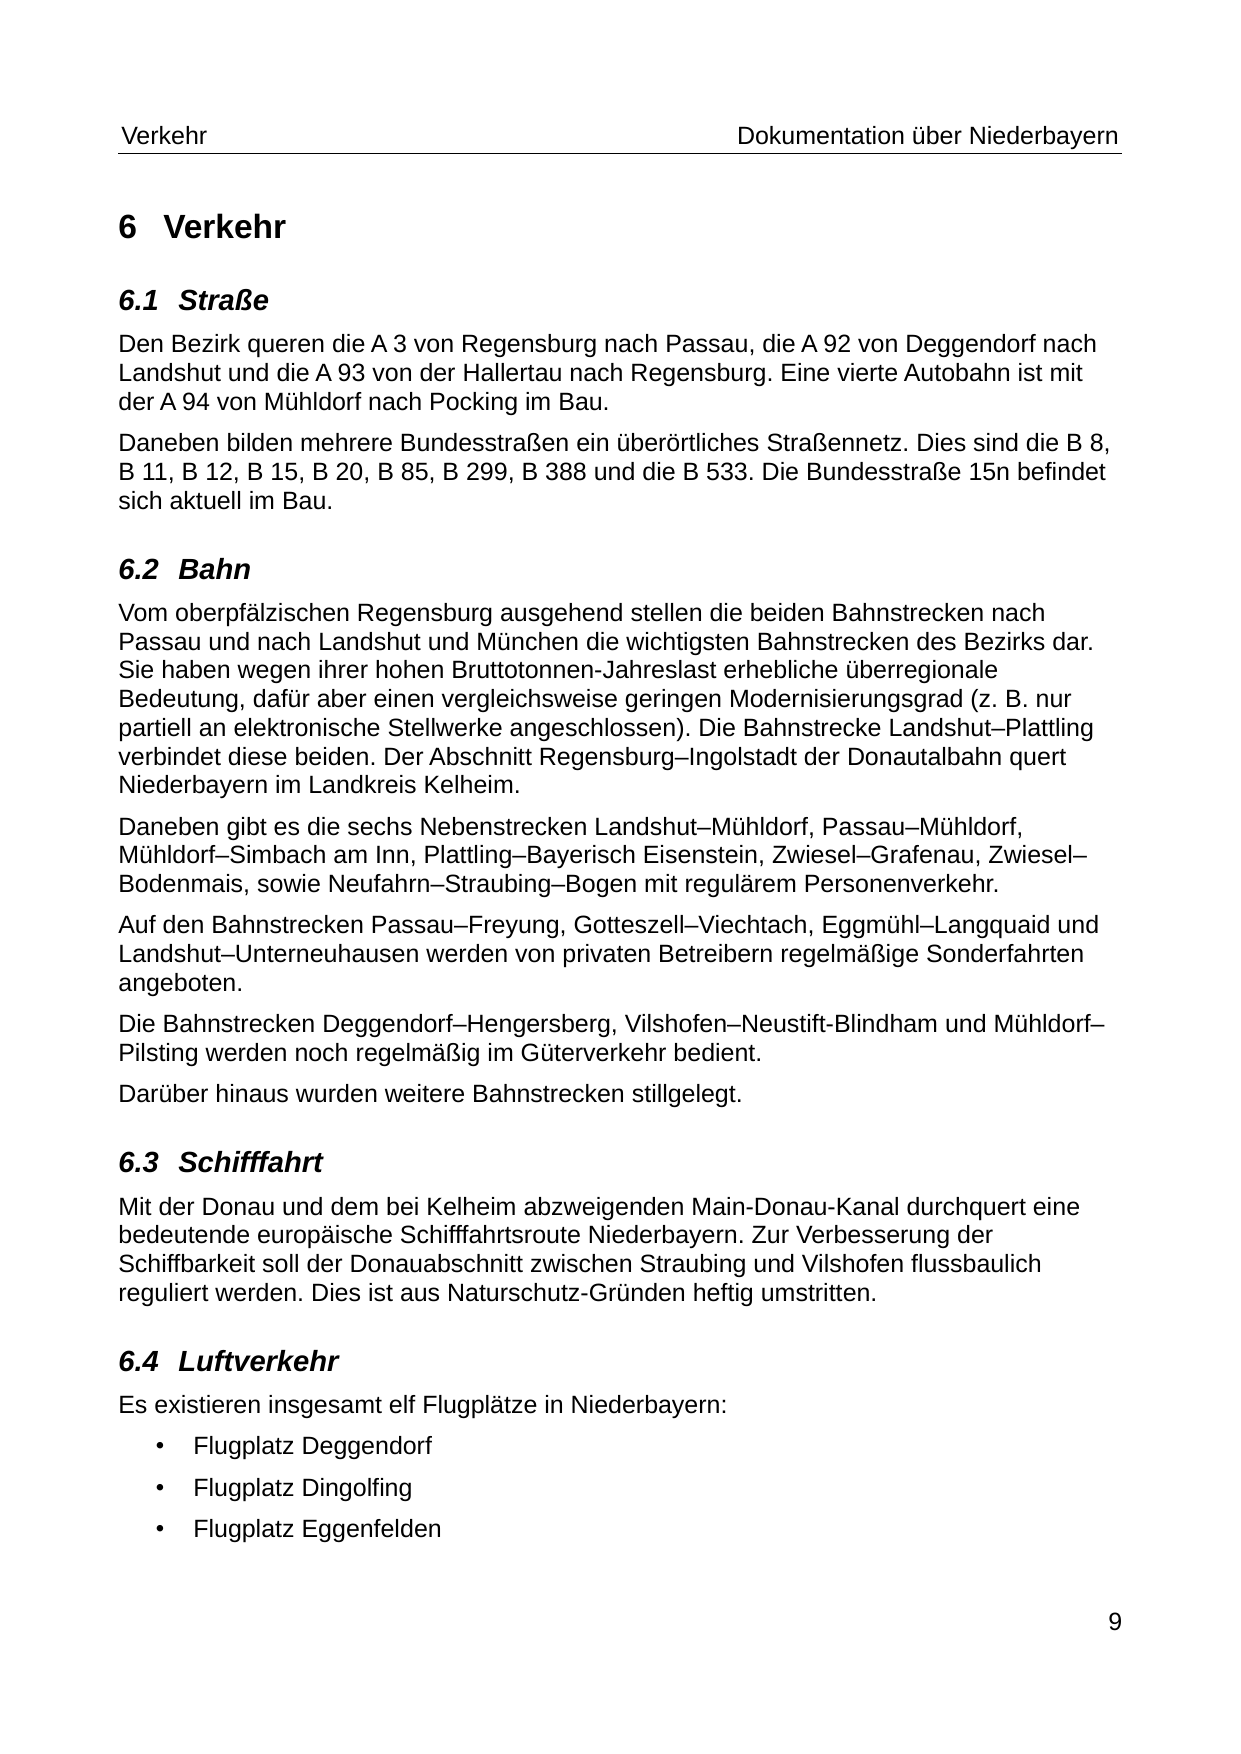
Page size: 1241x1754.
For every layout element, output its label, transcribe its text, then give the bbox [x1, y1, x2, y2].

text Den Bezirk queren die A 3 von Regensburg nach Passau, die A 92 von Deggendorf nach Landshut und die A 93 von der Hallertau nach Regensburg. Eine vierte Autobahn ist mit der A 94 von Mühldorf nach Pocking im Bau. [118, 329, 1122, 416]
list Flugplatz Deggendorf [156, 1431, 1122, 1460]
text Auf den Bahnstrecken Passau–Freyung, Gotteszell–Viechtach, Eggmühl–Langquaid und Landshut–Unterneuhausen werden von privaten Betreibern regelmäßige Sonderfahrten angeboten. [118, 911, 1122, 997]
subtitle Luftverkehr [118, 1344, 1122, 1378]
list Flugplatz Eggenfelden [156, 1514, 1122, 1543]
list Flugplatz Dingolfing [156, 1473, 1122, 1502]
text Darüber hinaus wurden weitere Bahnstrecken stillgelegt. [118, 1079, 1122, 1108]
text Daneben gibt es die sechs Nebenstrecken Landshut–Mühldorf, Passau–Mühldorf, Mühldorf–Simbach am Inn, Plattling–Bayerisch Eisenstein, Zwiesel–Grafenau, Zwiesel–Bodenmais, sowie Neufahrn–Straubing–Bogen mit regulärem Personenverkehr. [118, 812, 1122, 898]
subtitle Schifffahrt [118, 1146, 1122, 1179]
text Die Bahnstrecken Deggendorf–Hengersberg, Vilshofen–Neustift-Blindham und Mühldorf–Pilsting werden noch regelmäßig im Güterverkehr bedient. [118, 1009, 1122, 1067]
text Es existieren insgesamt elf Flugplätze in Niederbayern: [118, 1390, 1122, 1419]
text Vom oberpfälzischen Regensburg ausgehend stellen die beiden Bahnstrecken nach Passau und nach Landshut und München die wichtigsten Bahnstrecken des Bezirks dar. Sie haben wegen ihrer hohen Bruttotonnen-Jahreslast erhebliche überregionale Bedeutung, dafür aber einen vergleichsweise geringen Modernisierungsgrad (z. B. nur partiell an elektronische Stellwerke angeschlossen). Die Bahnstrecke Landshut–Plattling verbindet diese beiden. Der Abschnitt Regensburg–Ingolstadt der Donautalbahn quert Niederbayern im Landkreis Kelheim. [118, 598, 1122, 799]
subtitle Verkehr [118, 207, 1122, 246]
subtitle Straße [118, 283, 1122, 317]
subtitle Bahn [118, 552, 1122, 586]
text Daneben bilden mehrere Bundesstraßen ein überörtliches Straßennetz. Dies sind die B 8, B 11, B 12, B 15, B 20, B 85, B 299, B 388 und die B 533. Die Bundesstraße 15n befindet sich aktuell im Bau. [118, 428, 1122, 514]
text Mit der Donau und dem bei Kelheim abzweigenden Main-Donau-Kanal durchquert eine bedeutende europäische Schifffahrtsroute Niederbayern. Zur Verbesserung der Schiffbarkeit soll der Donauabschnitt zwischen Straubing und Vilshofen flussbaulich reguliert werden. Dies ist aus Naturschutz-Gründen heftig umstritten. [118, 1192, 1122, 1307]
